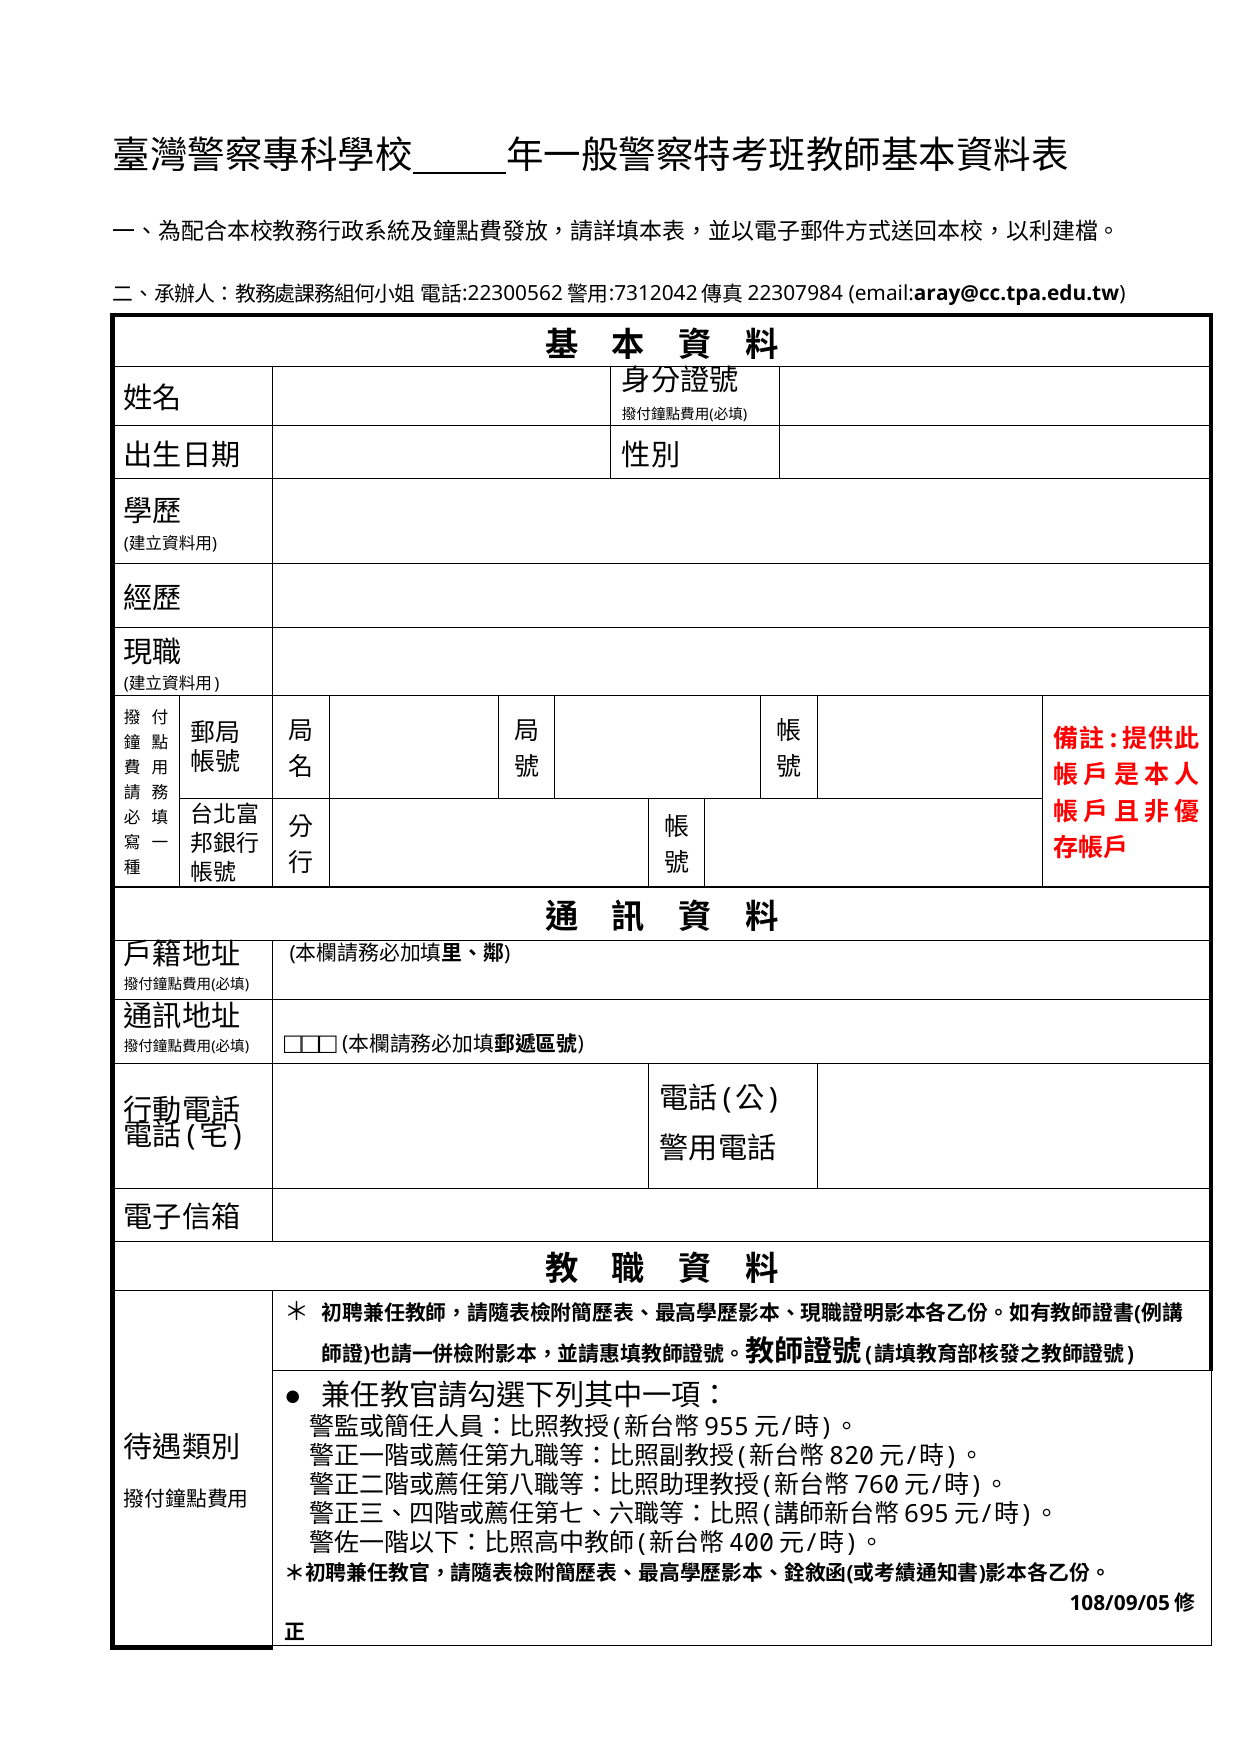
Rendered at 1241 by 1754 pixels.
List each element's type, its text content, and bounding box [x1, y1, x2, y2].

table_cell 初聘兼任教師，請隨表檢附簡歷表、最高學歷影本、現職證明影本各乙份。如有教師證書(例講師證)也請一併檢附影本，並請惠填教師證號。教師證號(請填教育部核發之教師證號) [273, 1291, 1209, 1370]
table_cell 電子信箱 [115, 1189, 272, 1241]
table_cell 經歷 [115, 564, 272, 627]
table_cell 帳號 [649, 799, 704, 886]
table_cell [555, 696, 760, 798]
table_cell [705, 799, 1042, 886]
table_cell 教 職 資 料 [115, 1242, 1209, 1290]
table_cell [273, 426, 610, 478]
table_cell [330, 696, 498, 798]
table_cell [273, 1189, 1209, 1241]
table_cell 姓名 [115, 367, 272, 425]
table_cell [818, 1064, 1209, 1188]
table_cell 局名 [273, 696, 329, 798]
table_cell [273, 564, 1209, 627]
table_cell 電話(公) 警用電話 [649, 1064, 817, 1188]
text 一、為配合本校教務行政系統及鐘點費發放，請詳填本表，並以電子郵件方式送回本校，以利建檔。 [112, 188, 1128, 250]
table_header 基 本 資 料 [115, 317, 1209, 366]
table_cell 局號 [499, 696, 554, 798]
table_cell 兼任教官請勾選下列其中一項： 警監或簡任人員：比照教授(新台幣955元/時)。 警正一階或薦任第九職等：比照副教授(新台幣820元/時)。 警正二階或薦任第八職等：比照助理教授(新台幣760元/時)。 警正三、四階或薦任第七、六職等：比照(講師新台幣695元/時)。 警佐一階以下：比照高中教師(新台幣400元/時)。 ＊初聘兼任教官，請隨表檢附簡歷表、最高學歷影本、銓敘函(或考績通知書)影本各乙份。 108/09/05修正 [273, 1371, 1211, 1645]
table_cell [273, 367, 610, 425]
table_cell 台北富邦銀行帳號 [180, 799, 272, 886]
text 二、承辦人：教務處課務組何小姐 電話:22300562警用:7312042傳真22307984 (email:aray@cc.tpa.edu.tw) [112, 250, 1128, 313]
table_cell [273, 479, 1209, 563]
table_cell 待遇類別 撥付鐘點費用 [115, 1291, 272, 1645]
table_cell [273, 1064, 648, 1188]
table_cell [330, 799, 648, 886]
table_cell 通訊地址 撥付鐘點費用(必填) [115, 1000, 272, 1063]
table_cell [273, 628, 1209, 695]
table_cell 學歷 (建立資料用) [115, 479, 272, 563]
table_cell 性別 [611, 426, 779, 478]
table_cell □□□ (本欄請務必加填郵遞區號) [273, 1000, 1209, 1063]
table_cell 出生日期 [115, 426, 272, 478]
text 臺灣警察專科學校 年一般警察特考班教師基本資料表 [112, 125, 1128, 179]
table_cell 通 訊 資 料 [115, 888, 1209, 939]
table_cell 戶籍地址 撥付鐘點費用(必填) [115, 941, 272, 999]
table_cell [780, 367, 1209, 425]
table_cell 撥付鐘點費用請務必填寫一種 [115, 696, 179, 886]
table_cell 備註:提供此帳戶是本人帳戶且非優存帳戶 [1043, 696, 1209, 886]
table_cell 身分證號 撥付鐘點費用(必填) [611, 367, 779, 425]
table_cell (本欄請務必加填里、鄰) [273, 941, 1209, 999]
table_cell 郵局帳號 [180, 696, 272, 798]
table_cell 行動電話 電話(宅) [115, 1064, 272, 1188]
table_cell 現職 (建立資料用) [115, 628, 272, 695]
table_cell 分行 [273, 799, 329, 886]
table_cell [780, 426, 1209, 478]
table_cell 帳號 [761, 696, 817, 798]
table_cell [818, 696, 1042, 798]
